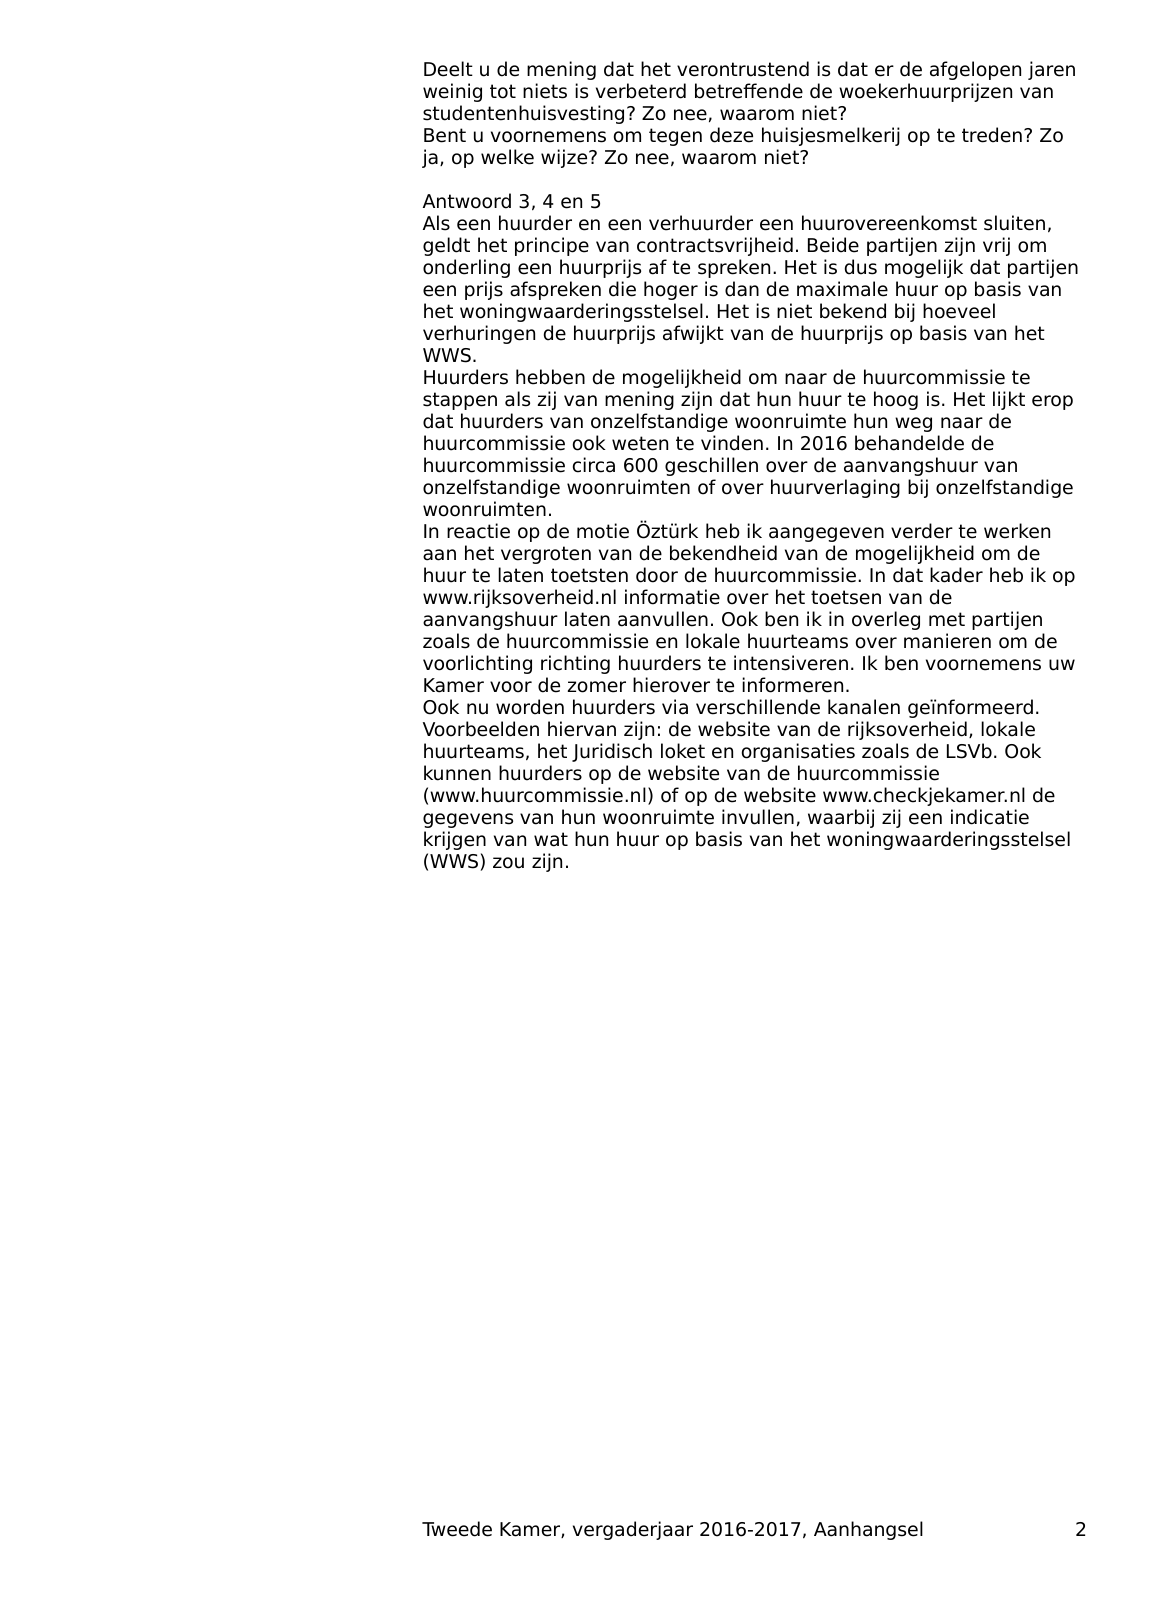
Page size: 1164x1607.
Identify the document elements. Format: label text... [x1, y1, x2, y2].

text Bent u voornemens om tegen deze huisjesmelkerij op te treden? Zo ja, op welke wijze? Zo nee, waarom niet? [422, 125, 1087, 169]
text Deelt u de mening dat het verontrustend is dat er de afgelopen jaren weinig tot niets is verbeterd betreffende de woekerhuurprijzen van studentenhuisvesting? Zo nee, waarom niet? [422, 59, 1087, 125]
text In reactie op de motie Öztürk heb ik aangegeven verder te werken aan het vergroten van de bekendheid van de mogelijkheid om de huur te laten toetsten door de huurcommissie. In dat kader heb ik op www.rijksoverheid.nl informatie over het toetsen van de aanvangshuur laten aanvullen. Ook ben ik in overleg met partijen zoals de huurcommissie en lokale huurteams over manieren om de voorlichting richting huurders te intensiveren. Ik ben voornemens uw Kamer voor de zomer hierover te informeren. [422, 521, 1087, 697]
text Antwoord 3, 4 en 5 [422, 191, 1087, 213]
text Huurders hebben de mogelijkheid om naar de huurcommissie te stappen als zij van mening zijn dat hun huur te hoog is. Het lijkt erop dat huurders van onzelfstandige woonruimte hun weg naar de huurcommissie ook weten te vinden. In 2016 behandelde de huurcommissie circa 600 geschillen over de aanvangshuur van onzelfstandige woonruimten of over huurverlaging bij onzelfstandige woonruimten. [422, 367, 1087, 521]
text Ook nu worden huurders via verschillende kanalen geïnformeerd. Voorbeelden hiervan zijn: de website van de rijksoverheid, lokale huurteams, het Juridisch loket en organisaties zoals de LSVb. Ook kunnen huurders op de website van de huurcommissie (www.huurcommissie.nl) of op de website www.checkjekamer.nl de gegevens van hun woonruimte invullen, waarbij zij een indicatie krijgen van wat hun huur op basis van het woningwaarderingsstelsel (WWS) zou zijn. [422, 697, 1087, 872]
text Als een huurder en een verhuurder een huurovereenkomst sluiten, geldt het principe van contractsvrijheid. Beide partijen zijn vrij om onderling een huurprijs af te spreken. Het is dus mogelijk dat partijen een prijs afspreken die hoger is dan de maximale huur op basis van het woningwaarderingsstelsel. Het is niet bekend bij hoeveel verhuringen de huurprijs afwijkt van de huurprijs op basis van het WWS. [422, 213, 1087, 367]
